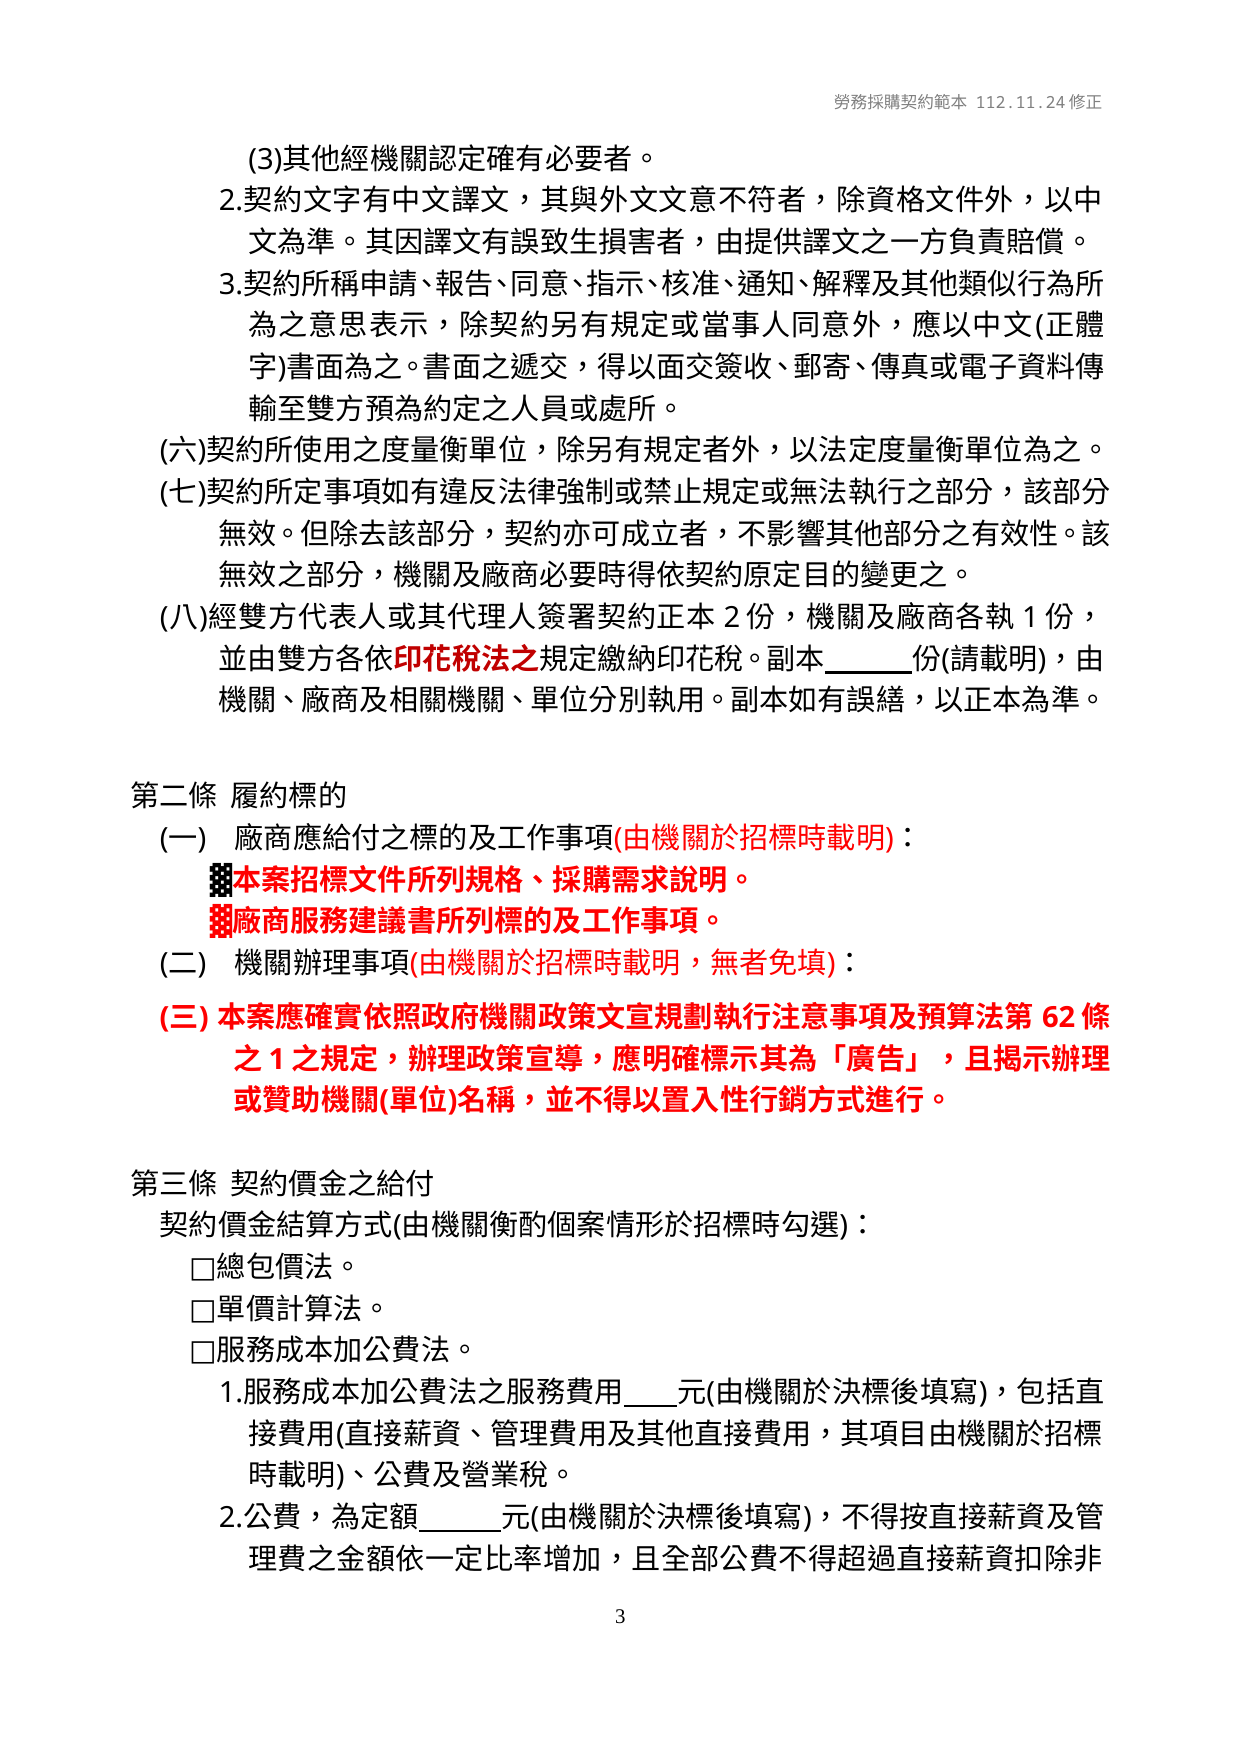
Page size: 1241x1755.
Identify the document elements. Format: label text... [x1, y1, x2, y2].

text 3.契約所稱申請、報告、同意、指示、核准、通知、解釋及其他類似行為所為之意思表示，除契約另有規定或當事人同意外，應以中文(正體字)書面為之。書面之遞交，得以面交簽收、郵寄、傳真或電子資料傳輸至雙方預為約定之人員或處所。 [218, 261, 1104, 427]
text □總包價法。 [189, 1244, 1110, 1286]
text 契約價金結算方式(由機關衡酌個案情形於招標時勾選)： [159, 1202, 1110, 1244]
text (七)契約所定事項如有違反法律強制或禁止規定或無法執行之部分，該部分無效。但除去該部分，契約亦可成立者，不影響其他部分之有效性。該無效之部分，機關及廠商必要時得依契約原定目的變更之。 [159, 469, 1110, 594]
text 第三條 契約價金之給付 [130, 1161, 1110, 1202]
text ▓廠商服務建議書所列標的及工作事項。 [209, 898, 1110, 940]
text (八)經雙方代表人或其代理人簽署契約正本2份，機關及廠商各執1份，並由雙方各依印花稅法之規定繳納印花稅。副本 份(請載明)，由機關、廠商及相關機關、單位分別執用。副本如有誤繕，以正本為準。 [159, 594, 1104, 719]
text 第二條 履約標的 [130, 773, 1110, 815]
text □服務成本加公費法。 [189, 1327, 1110, 1369]
text (三) 本案應確實依照政府機關政策文宣規劃執行注意事項及預算法第62條之1之規定，辦理政策宣導，應明確標示其為「廣告」，且揭示辦理或贊助機關(單位)名稱，並不得以置入性行銷方式進行。 [159, 994, 1110, 1119]
text □單價計算法。 [189, 1286, 1110, 1327]
text ▓本案招標文件所列規格、採購需求說明。 [209, 857, 1110, 898]
list 機關辦理事項(由機關於招標時載明，無者免填)： [159, 940, 1110, 982]
text (六)契約所使用之度量衡單位，除另有規定者外，以法定度量衡單位為之。 [159, 427, 1110, 469]
text (3)其他經機關認定確有必要者。 [248, 136, 1110, 177]
list 廠商應給付之標的及工作事項(由機關於招標時載明)： [159, 815, 1110, 857]
text 1.服務成本加公費法之服務費用 元(由機關於決標後填寫)，包括直接費用(直接薪資、管理費用及其他直接費用，其項目由機關於招標時載明)、公費及營業稅。 [218, 1369, 1104, 1494]
text 2.公費，為定額 元(由機關於決標後填寫)，不得按直接薪資及管理費之金額依一定比率增加，且全部公費不得超過直接薪資扣除非 [218, 1494, 1104, 1577]
text 2.契約文字有中文譯文，其與外文文意不符者，除資格文件外，以中文為準。其因譯文有誤致生損害者，由提供譯文之一方負責賠償。 [218, 177, 1104, 261]
